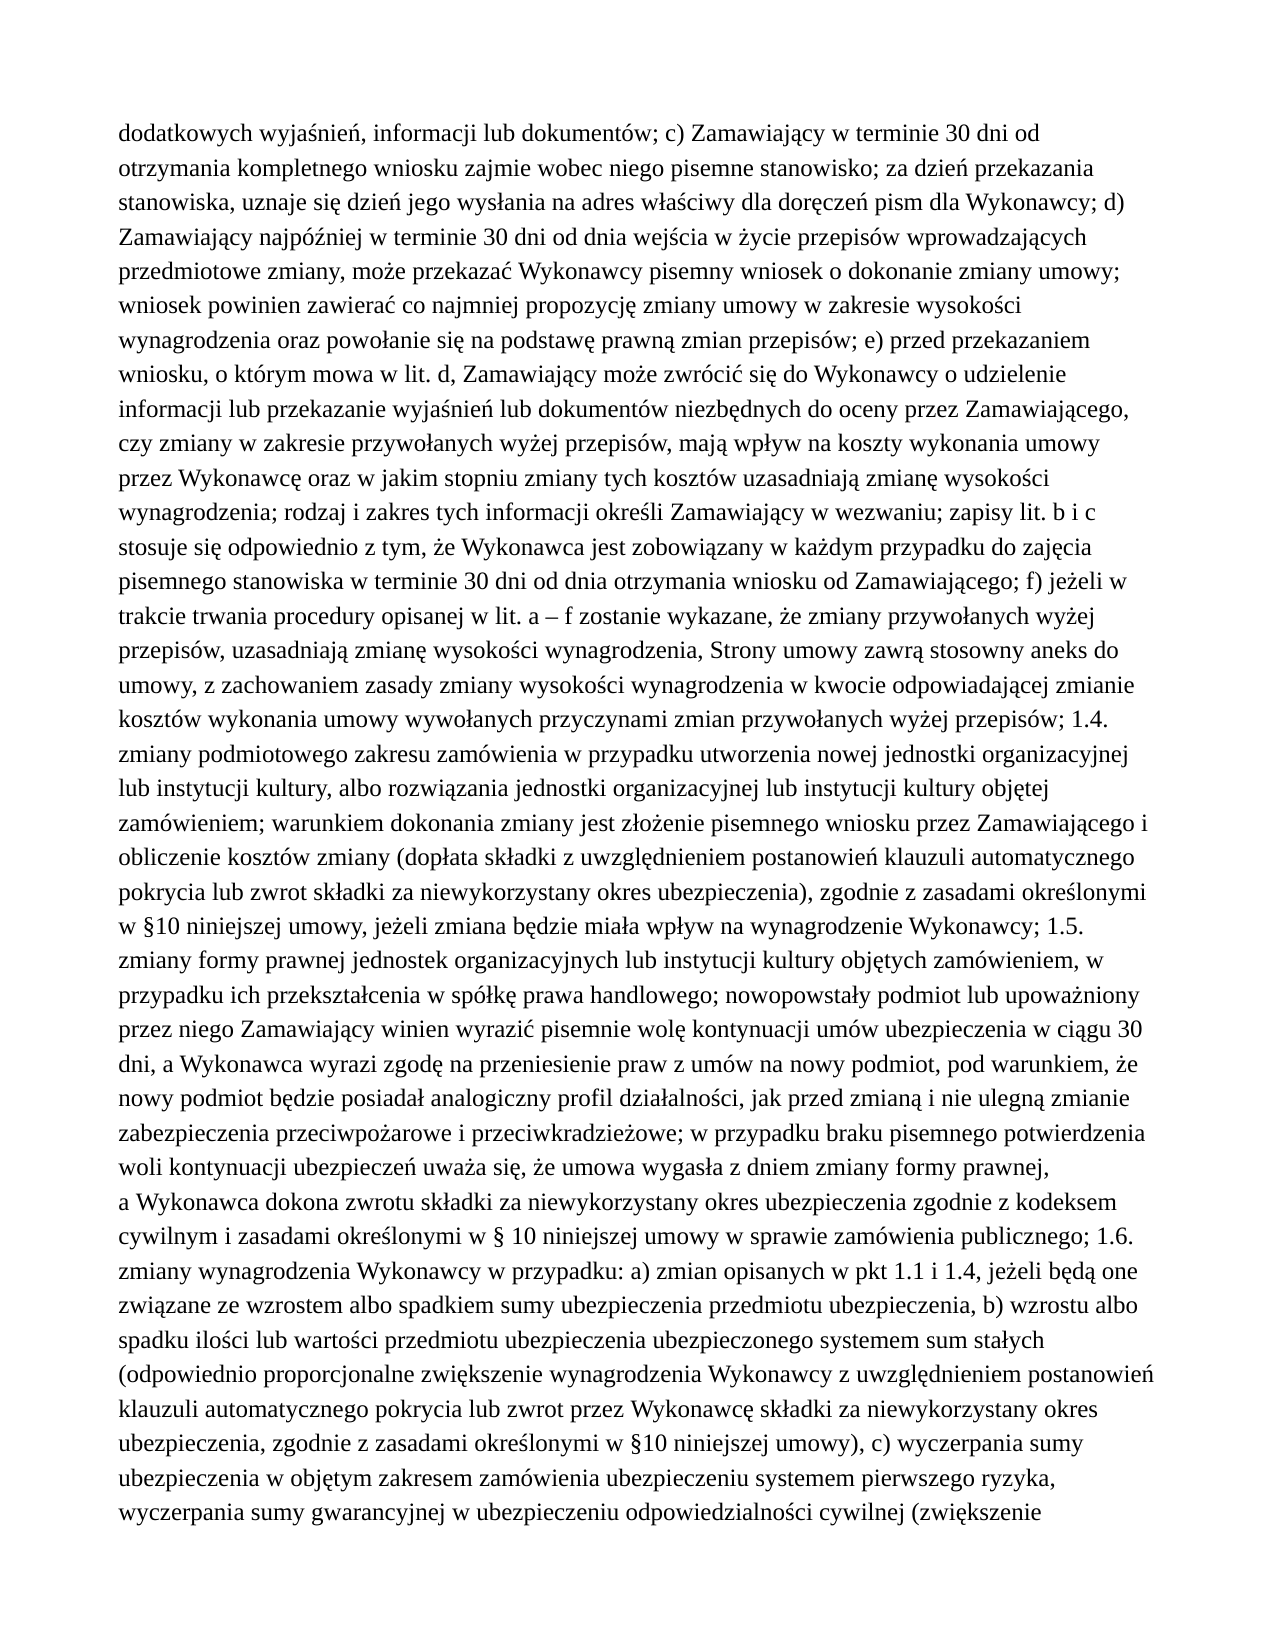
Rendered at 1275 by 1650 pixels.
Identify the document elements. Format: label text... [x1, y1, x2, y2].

text dodatkowych wyjaśnień, informacji lub dokumentów; c) Zamawiający w terminie 30 dni od otrzymania kompletnego wniosku zajmie wobec niego pisemne stanowisko; za dzień przekazania stanowiska, uznaje się dzień jego wysłania na adres właściwy dla doręczeń pism dla Wykonawcy; d) Zamawiający najpóźniej w terminie 30 dni od dnia wejścia w życie przepisów wprowadzających przedmiotowe zmiany, może przekazać Wykonawcy pisemny wniosek o dokonanie zmiany umowy; wniosek powinien zawierać co najmniej propozycję zmiany umowy w zakresie wysokości wynagrodzenia oraz powołanie się na podstawę prawną zmian przepisów; e) przed przekazaniem wniosku, o którym mowa w lit. d, Zamawiający może zwrócić się do Wykonawcy o udzielenie informacji lub przekazanie wyjaśnień lub dokumentów niezbędnych do oceny przez Zamawiającego, czy zmiany w zakresie przywołanych wyżej przepisów, mają wpływ na koszty wykonania umowy przez Wykonawcę oraz w jakim stopniu zmiany tych kosztów uzasadniają zmianę wysokości wynagrodzenia; rodzaj i zakres tych informacji określi Zamawiający w wezwaniu; zapisy lit. b i c stosuje się odpowiednio z tym, że Wykonawca jest zobowiązany w każdym przypadku do zajęcia pisemnego stanowiska w terminie 30 dni od dnia otrzymania wniosku od Zamawiającego; f) jeżeli w trakcie trwania procedury opisanej w lit. a – f zostanie wykazane, że zmiany przywołanych wyżej przepisów, uzasadniają zmianę wysokości wynagrodzenia, Strony umowy zawrą stosowny aneks do umowy, z zachowaniem zasady zmiany wysokości wynagrodzenia w kwocie odpowiadającej zmianie kosztów wykonania umowy wywołanych przyczynami zmian przywołanych wyżej przepisów; 1.4. zmiany podmiotowego zakresu zamówienia w przypadku utworzenia nowej jednostki organizacyjnej lub instytucji kultury, albo rozwiązania jednostki organizacyjnej lub instytucji kultury objętej zamówieniem; warunkiem dokonania zmiany jest złożenie pisemnego wniosku przez Zamawiającego i obliczenie kosztów zmiany (dopłata składki z uwzględnieniem postanowień klauzuli automatycznego pokrycia lub zwrot składki za niewykorzystany okres ubezpieczenia), zgodnie z zasadami określonymi w §10 niniejszej umowy, jeżeli zmiana będzie miała wpływ na wynagrodzenie Wykonawcy; 1.5. zmiany formy prawnej jednostek organizacyjnych lub instytucji kultury objętych zamówieniem, w przypadku ich przekształcenia w spółkę prawa handlowego; nowopowstały podmiot lub upoważniony przez niego Zamawiający winien wyrazić pisemnie wolę kontynuacji umów ubezpieczenia w ciągu 30 dni, a Wykonawca wyrazi zgodę na przeniesienie praw z umów na nowy podmiot, pod warunkiem, że nowy podmiot będzie posiadał analogiczny profil działalności, jak przed zmianą i nie ulegną zmianie zabezpieczenia przeciwpożarowe i przeciwkradzieżowe; w przypadku braku pisemnego potwierdzenia woli kontynuacji ubezpieczeń uważa się, że umowa wygasła z dniem zmiany formy prawnej, a Wykonawca dokona zwrotu składki za niewykorzystany okres ubezpieczenia zgodnie z kodeksem cywilnym i zasadami określonymi w § 10 niniejszej umowy w sprawie zamówienia publicznego; 1.6. zmiany wynagrodzenia Wykonawcy w przypadku: a) zmian opisanych w pkt 1.1 i 1.4, jeżeli będą one związane ze wzrostem albo spadkiem sumy ubezpieczenia przedmiotu ubezpieczenia, b) wzrostu albo spadku ilości lub wartości przedmiotu ubezpieczenia ubezpieczonego systemem sum stałych (odpowiednio proporcjonalne zwiększenie wynagrodzenia Wykonawcy z uwzględnieniem postanowień klauzuli automatycznego pokrycia lub zwrot przez Wykonawcę składki za niewykorzystany okres ubezpieczenia, zgodnie z zasadami określonymi w §10 niniejszej umowy), c) wyczerpania sumy ubezpieczenia w objętym zakresem zamówienia ubezpieczeniu systemem pierwszego ryzyka, wyczerpania sumy gwarancyjnej w ubezpieczeniu odpowiedzialności cywilnej (zwiększenie [118, 118, 1157, 1526]
